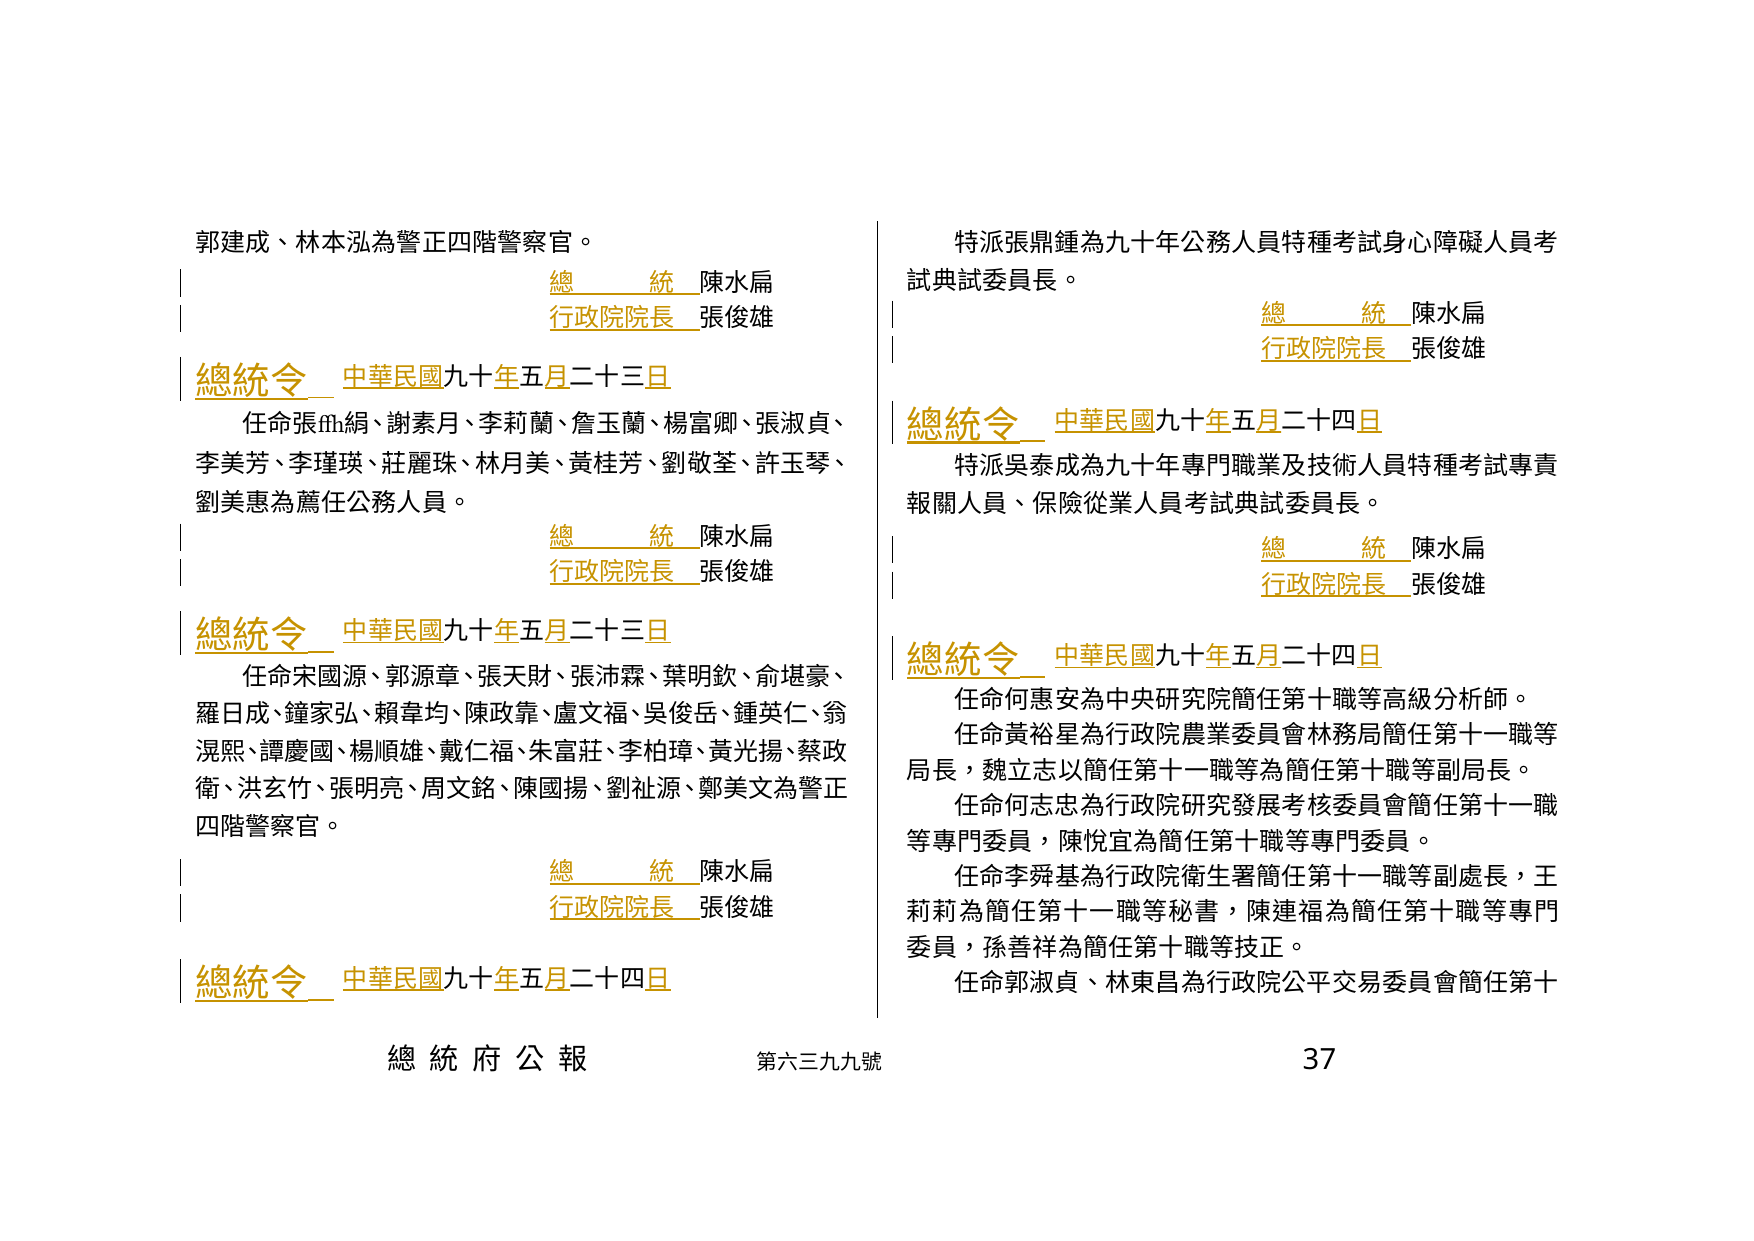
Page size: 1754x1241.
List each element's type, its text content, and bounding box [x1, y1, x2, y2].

text 總 統 陳水扁 [195, 859, 847, 886]
table_header 中華民國九十年五月二十三日 [340, 357, 852, 401]
text 行政院院長 張俊雄 [195, 559, 847, 586]
text 任命宋國源、郭源章、張天財、張沛霖、葉明欽、俞堪豪、羅日成、鐘家弘、賴韋均、陳政靠、盧文福、吳俊岳、鍾英仁、翁滉熙、譚慶國、楊順雄、戴仁福、朱富莊、李柏璋、黃光揚、蔡政衛、洪玄竹、張明亮、周文銘、陳國揚、劉祉源、鄭美文為警正四階警察官。 [195, 655, 847, 842]
text 任命張絹、謝素月、李莉蘭、詹玉蘭、楊富卿、張淑貞、李美芳、李瑾瑛、莊麗珠、林月美、黃桂芳、劉敬荃、許玉琴、劉美惠為薦任公務人員。 [195, 401, 847, 519]
table_header 總統令 [192, 959, 340, 1003]
table_header 總統令 [904, 636, 1051, 680]
text 任命郭淑貞、林東昌為行政院公平交易委員會簡任第十 [907, 963, 1559, 999]
table_header 中華民國九十年五月二十三日 [340, 611, 852, 655]
table_header 總統令 [192, 611, 340, 655]
text 行政院院長 張俊雄 [195, 305, 847, 332]
text 任命李舜基為行政院衛生署簡任第十一職等副處長，王莉莉為簡任第十一職等秘書，陳連福為簡任第十職等專門委員，孫善祥為簡任第十職等技正。 [907, 857, 1559, 963]
text 特派張鼎鍾為九十年公務人員特種考試身心障礙人員考試典試委員長。 [907, 222, 1559, 297]
table_header 總統令 [904, 401, 1051, 444]
text 特派吳泰成為九十年專門職業及技術人員特種考試專責報關人員、保險從業人員考試典試委員長。 [907, 444, 1559, 519]
text 任命何惠安為中央研究院簡任第十職等高級分析師。 [907, 680, 1559, 715]
text 總 統 陳水扁 [907, 536, 1559, 563]
table_header 中華民國九十年五月二十四日 [340, 959, 852, 1003]
text 總 統 陳水扁 [195, 269, 847, 297]
text 行政院院長 張俊雄 [195, 894, 847, 922]
text 行政院院長 張俊雄 [907, 336, 1559, 363]
table_header 總統令 [192, 357, 340, 401]
text 總 統 陳水扁 [195, 524, 847, 551]
text 總 統 陳水扁 [907, 301, 1559, 328]
text 行政院院長 張俊雄 [907, 572, 1559, 599]
text 任命黃裕星為行政院農業委員會林務局簡任第十一職等局長，魏立志以簡任第十一職等為簡任第十職等副局長。 [907, 715, 1559, 786]
text 任命何志忠為行政院研究發展考核委員會簡任第十一職等專門委員，陳悅宜為簡任第十職等專門委員。 [907, 786, 1559, 857]
table_header 中華民國九十年五月二十四日 [1051, 401, 1564, 444]
text 任命陳文昌、曾詔顯為警正三階警察官，王魯平、洪清潭、郭建成、林本泓為警正四階警察官。 [195, 222, 847, 259]
table_header 中華民國九十年五月二十四日 [1051, 636, 1564, 680]
